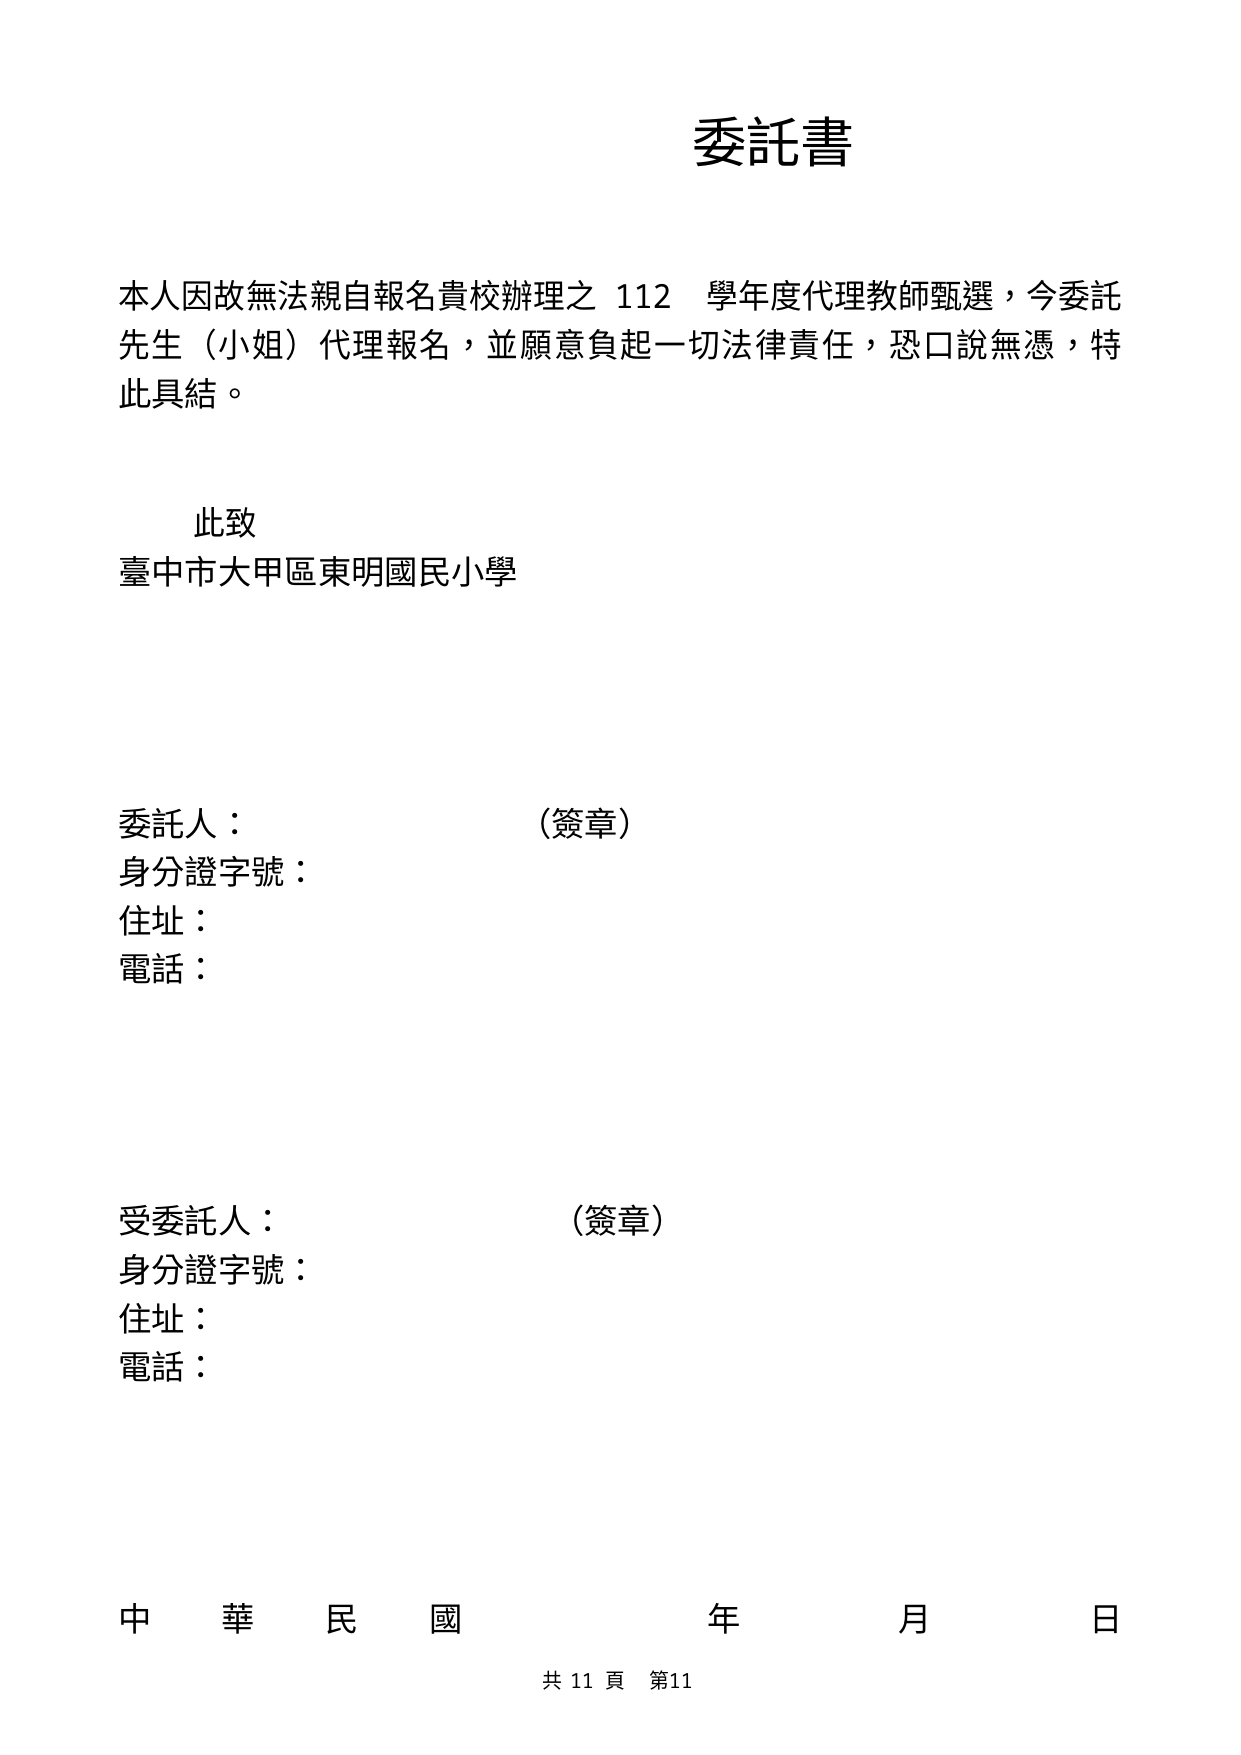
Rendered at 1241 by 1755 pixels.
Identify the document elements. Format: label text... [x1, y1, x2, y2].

text 住址： 電話： [118, 895, 219, 991]
text 住址： 電話： [118, 1292, 219, 1389]
text 臺中市大甲區東明國民小學 [118, 546, 1224, 594]
text 中 華 民 國 年 月 日 [118, 1593, 1224, 1641]
text 此致 [193, 497, 1224, 545]
text 委託人： （簽章） 身分證字號： [118, 797, 652, 894]
text 受委託人： （簽章） 身分證字號： [118, 1195, 686, 1292]
text 本人因故無法親自報名貴校辦理之 112 學年度代理教師甄選，今委託先生（小姐）代理報名，並願意負起一切法律責任，恐口說無憑，特 此具結。 [118, 270, 1123, 416]
subtitle 委託書 [322, 108, 1224, 176]
